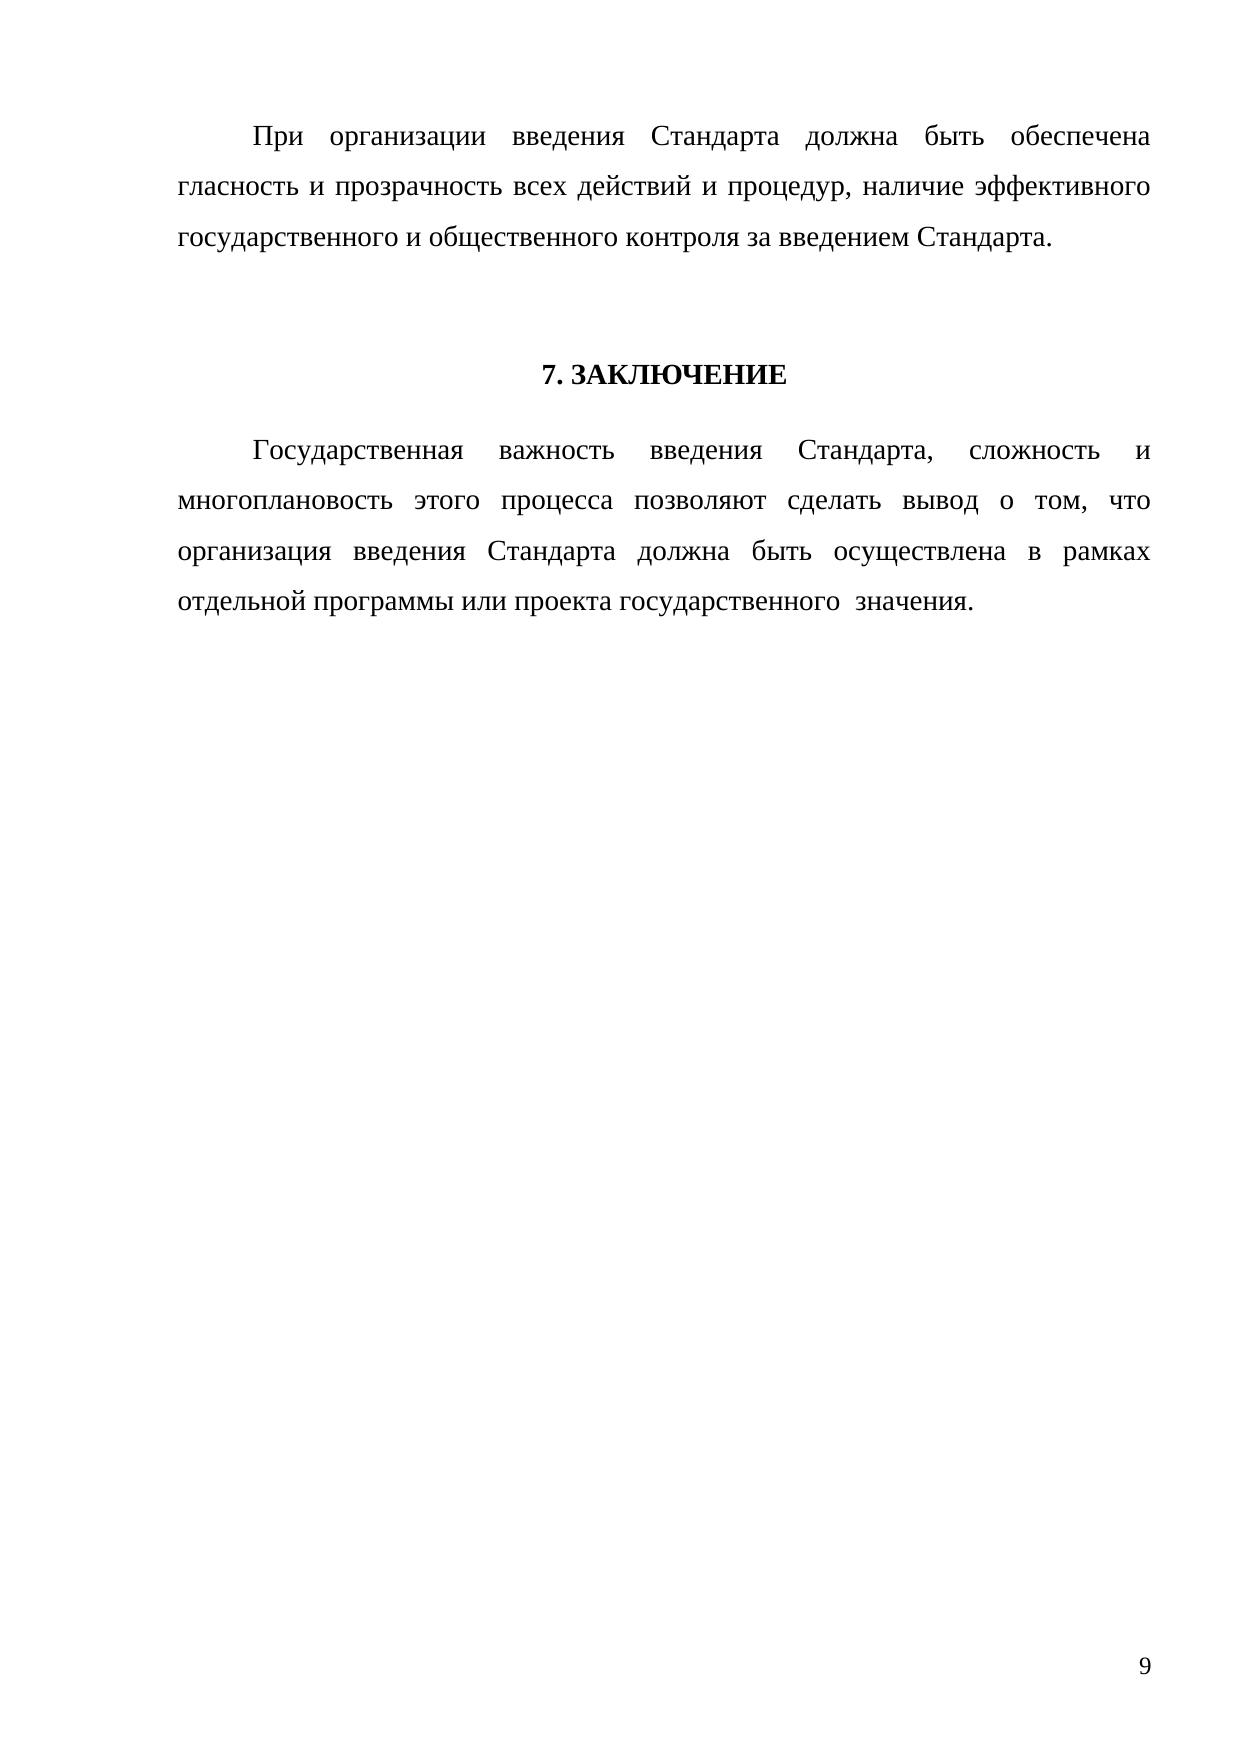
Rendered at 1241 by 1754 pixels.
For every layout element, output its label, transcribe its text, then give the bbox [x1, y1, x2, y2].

text При организации введения Стандарта должна быть обеспечена гласность и прозрачность всех действий и процедур, наличие эффективного государственного и общественного контроля за введением Стандарта. [177, 118, 1152, 252]
text Государственная важность введения Стандарта, сложность и многоплановость этого процесса позволяют сделать вывод о том, что организация введения Стандарта должна быть осуществлена в рамках отдельной программы или проекта государственного значения. [177, 432, 1152, 617]
subtitle 7. Заключение [177, 357, 1152, 390]
